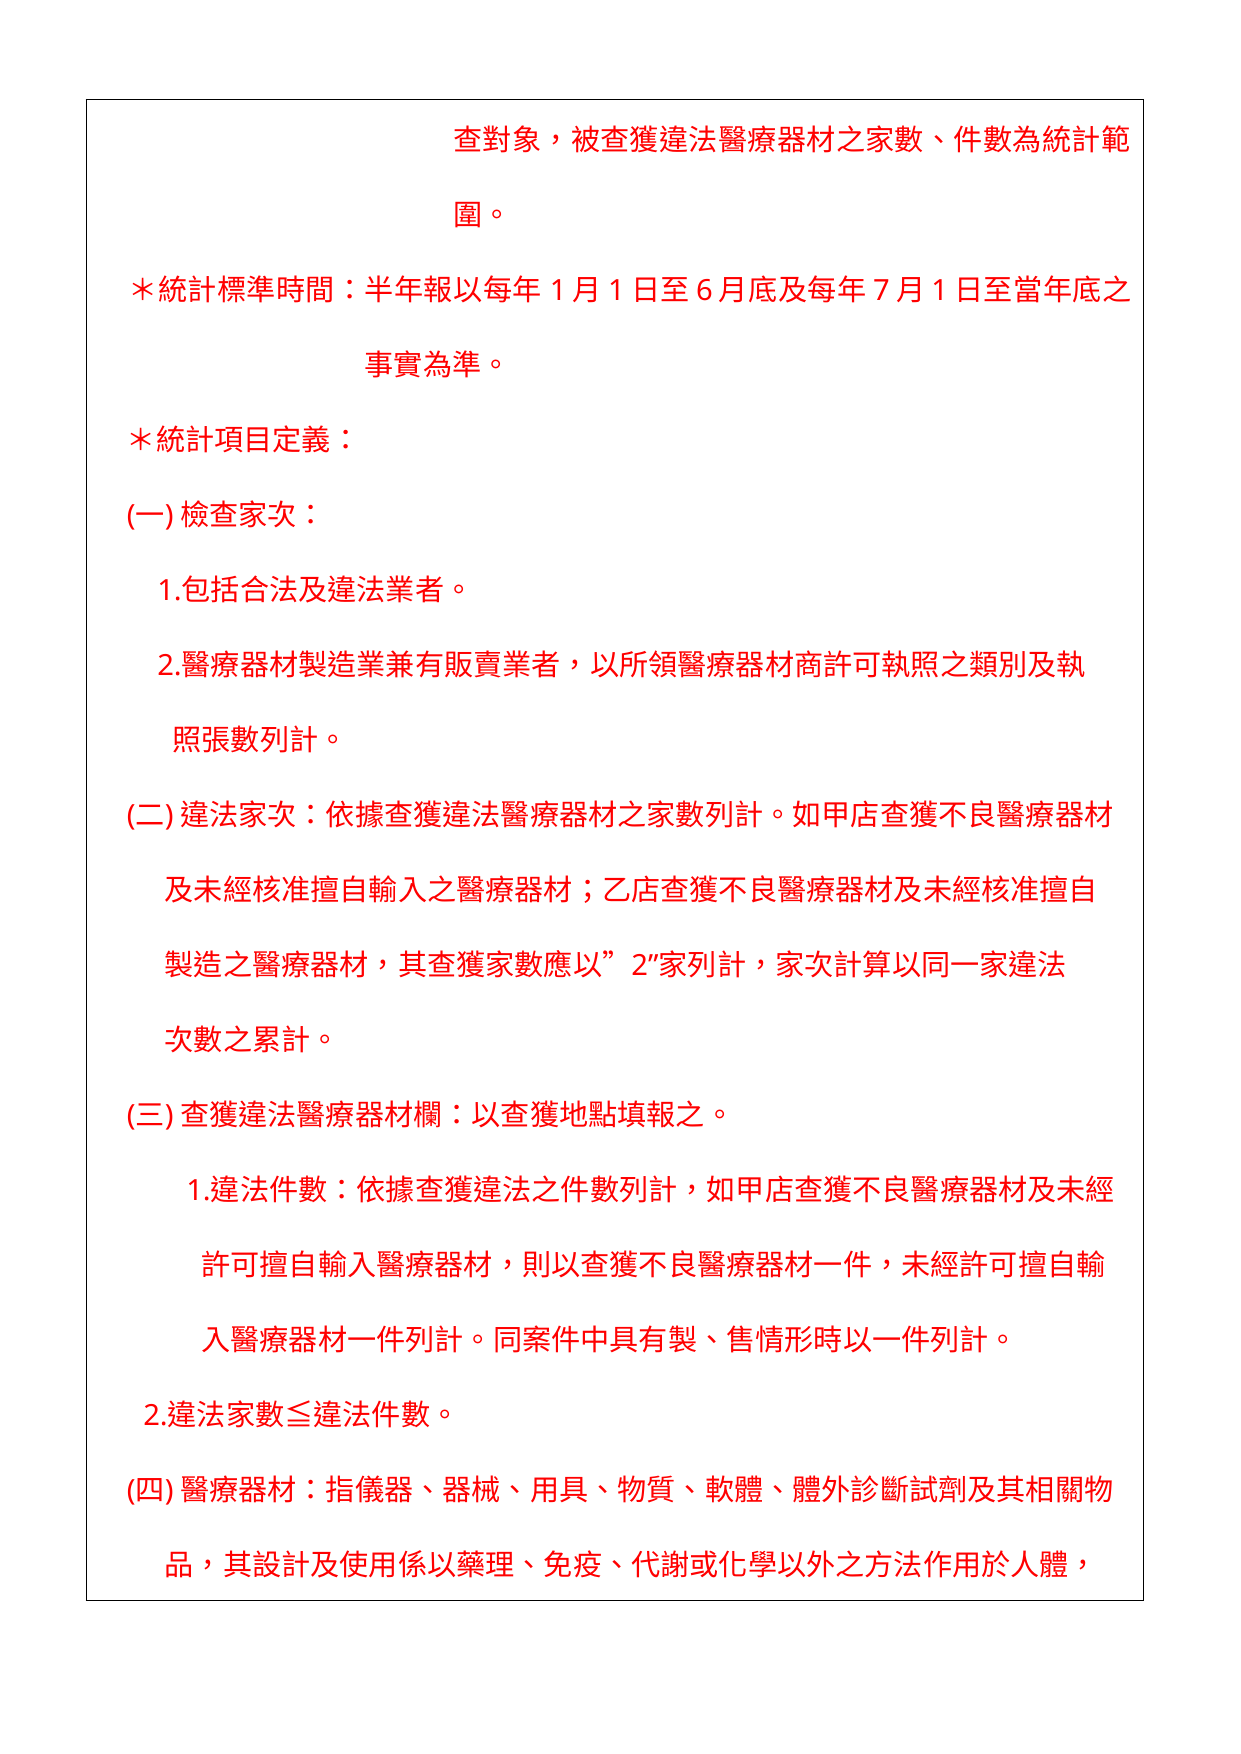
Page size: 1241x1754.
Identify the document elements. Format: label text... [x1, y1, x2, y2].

table_header 查對象，被查獲違法醫療器材之家數、件數為統計範圍。 ＊統計標準時間：半年報以每年1月1日至6月底及每年7月1日至當年底之事實為準。 ＊統計項目定義： (一) 檢查家次： 1.包括合法及違法業者。 2.醫療器材製造業兼有販賣業者，以所領醫療器材商許可執照之類別及執 照張數列計。 (二) 違法家次：依據查獲違法醫療器材之家數列計。如甲店查獲不良醫療器材 及未經核准擅自輸入之醫療器材；乙店查獲不良醫療器材及未經核准擅自 製造之醫療器材，其查獲家數應以”2”家列計，家次計算以同一家違法 次數之累計。 (三) 查獲違法醫療器材欄：以查獲地點填報之。 1.違法件數：依據查獲違法之件數列計，如甲店查獲不良醫療器材及未經 許可擅自輸入醫療器材，則以查獲不良醫療器材一件，未經許可擅自輸 入醫療器材一件列計。同案件中具有製、售情形時以一件列計。 2.違法家數≦違法件數。 (四) 醫療器材：指儀器、器械、用具、物質、軟體、體外診斷試劑及其相關物 品，其設計及使用係以藥理、免疫、代謝或化學以外之方法作用於人體， [87, 100, 1143, 1600]
